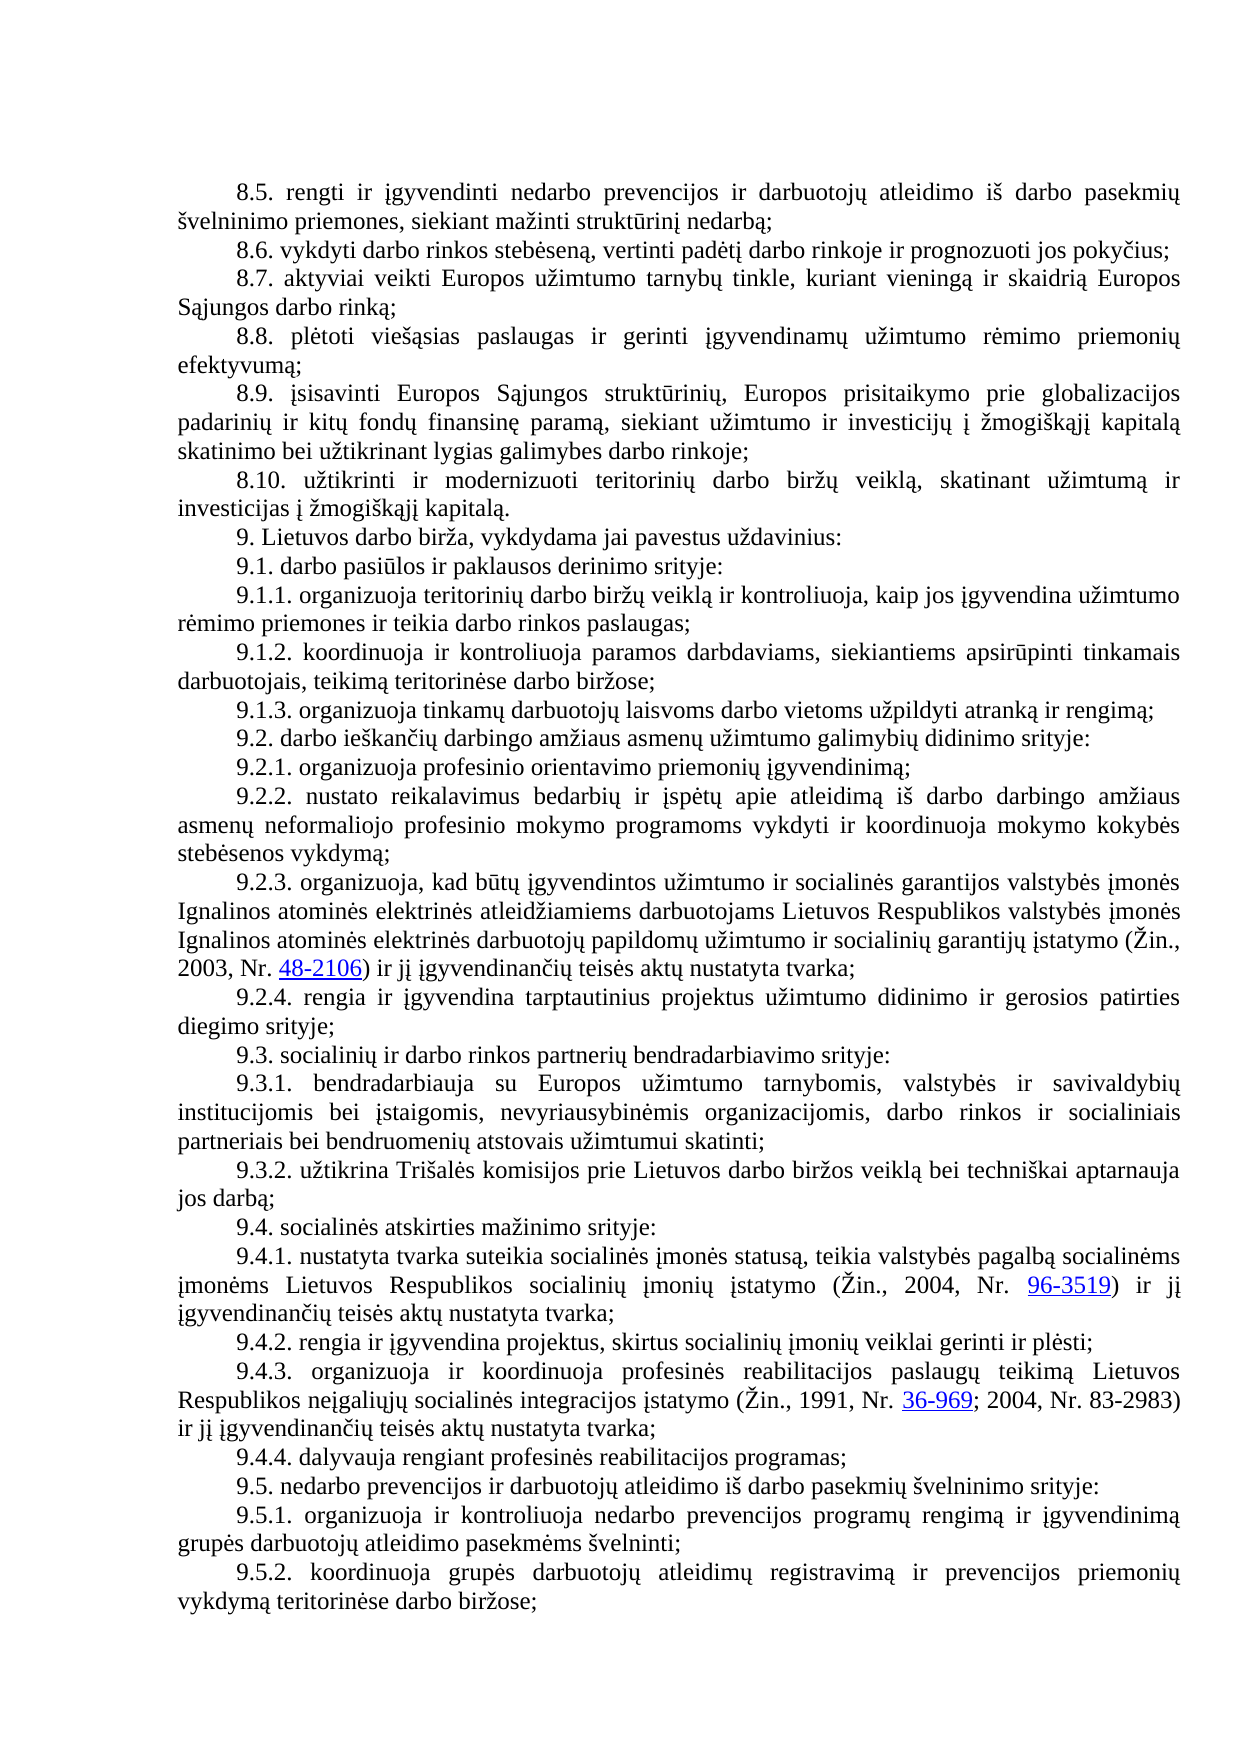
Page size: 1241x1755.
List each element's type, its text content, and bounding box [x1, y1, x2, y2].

text 9.3.2. užtikrina Trišalės komisijos prie Lietuvos darbo biržos veiklą bei techniškai aptarnauja jos darbą; [177, 1155, 1181, 1212]
text 9.5. nedarbo prevencijos ir darbuotojų atleidimo iš darbo pasekmių švelninimo srityje: [177, 1471, 1181, 1500]
text 9.2.3. organizuoja, kad būtų įgyvendintos užimtumo ir socialinės garantijos valstybės įmonės Ignalinos atominės elektrinės atleidžiamiems darbuotojams Lietuvos Respublikos valstybės įmonės Ignalinos atominės elektrinės darbuotojų papildomų užimtumo ir socialinių garantijų įstatymo (Žin., 2003, Nr. 48-2106) ir jį įgyvendinančių teisės aktų nustatyta tvarka; [177, 867, 1181, 982]
text 9.3. socialinių ir darbo rinkos partnerių bendradarbiavimo srityje: [177, 1040, 1181, 1068]
text 8.5. rengti ir įgyvendinti nedarbo prevencijos ir darbuotojų atleidimo iš darbo pasekmių švelninimo priemones, siekiant mažinti struktūrinį nedarbą; [177, 177, 1181, 235]
text 9.1.2. koordinuoja ir kontroliuoja paramos darbdaviams, siekiantiems apsirūpinti tinkamais darbuotojais, teikimą teritorinėse darbo biržose; [177, 637, 1181, 695]
text 9.1.3. organizuoja tinkamų darbuotojų laisvoms darbo vietoms užpildyti atranką ir rengimą; [177, 695, 1181, 723]
text 9.4.4. dalyvauja rengiant profesinės reabilitacijos programas; [177, 1442, 1181, 1471]
text 9.4. socialinės atskirties mažinimo srityje: [177, 1212, 1181, 1241]
text 9.4.1. nustatyta tvarka suteikia socialinės įmonės statusą, teikia valstybės pagalbą socialinėms įmonėms Lietuvos Respublikos socialinių įmonių įstatymo (Žin., 2004, Nr. 96-3519) ir jį įgyvendinančių teisės aktų nustatyta tvarka; [177, 1241, 1181, 1327]
text 8.6. vykdyti darbo rinkos stebėseną, vertinti padėtį darbo rinkoje ir prognozuoti jos pokyčius; [177, 235, 1181, 263]
text 9.5.1. organizuoja ir kontroliuoja nedarbo prevencijos programų rengimą ir įgyvendinimą grupės darbuotojų atleidimo pasekmėms švelninti; [177, 1500, 1181, 1557]
text 9.4.3. organizuoja ir koordinuoja profesinės reabilitacijos paslaugų teikimą Lietuvos Respublikos neįgaliųjų socialinės integracijos įstatymo (Žin., 1991, Nr. 36-969; 2004, Nr. 83-2983) ir jį įgyvendinančių teisės aktų nustatyta tvarka; [177, 1356, 1181, 1442]
text 9.1.1. organizuoja teritorinių darbo biržų veiklą ir kontroliuoja, kaip jos įgyvendina užimtumo rėmimo priemones ir teikia darbo rinkos paslaugas; [177, 580, 1181, 637]
text 9.1. darbo pasiūlos ir paklausos derinimo srityje: [177, 551, 1181, 580]
text 9. Lietuvos darbo birža, vykdydama jai pavestus uždavinius: [177, 522, 1181, 551]
text 8.9. įsisavinti Europos Sąjungos struktūrinių, Europos prisitaikymo prie globalizacijos padarinių ir kitų fondų finansinę paramą, siekiant užimtumo ir investicijų į žmogiškąjį kapitalą skatinimo bei užtikrinant lygias galimybes darbo rinkoje; [177, 378, 1181, 465]
text 8.10. užtikrinti ir modernizuoti teritorinių darbo biržų veiklą, skatinant užimtumą ir investicijas į žmogiškąjį kapitalą. [177, 465, 1181, 522]
text 9.3.1. bendradarbiauja su Europos užimtumo tarnybomis, valstybės ir savivaldybių institucijomis bei įstaigomis, nevyriausybinėmis organizacijomis, darbo rinkos ir socialiniais partneriais bei bendruomenių atstovais užimtumui skatinti; [177, 1068, 1181, 1155]
text 9.2.4. rengia ir įgyvendina tarptautinius projektus užimtumo didinimo ir gerosios patirties diegimo srityje; [177, 982, 1181, 1040]
text 8.7. aktyviai veikti Europos užimtumo tarnybų tinkle, kuriant vieningą ir skaidrią Europos Sąjungos darbo rinką; [177, 263, 1181, 321]
text 9.2.1. organizuoja profesinio orientavimo priemonių įgyvendinimą; [177, 752, 1181, 781]
text 9.5.2. koordinuoja grupės darbuotojų atleidimų registravimą ir prevencijos priemonių vykdymą teritorinėse darbo biržose; [177, 1557, 1181, 1615]
text 9.2.2. nustato reikalavimus bedarbių ir įspėtų apie atleidimą iš darbo darbingo amžiaus asmenų neformaliojo profesinio mokymo programoms vykdyti ir koordinuoja mokymo kokybės stebėsenos vykdymą; [177, 781, 1181, 867]
text 9.4.2. rengia ir įgyvendina projektus, skirtus socialinių įmonių veiklai gerinti ir plėsti; [177, 1327, 1181, 1356]
text 9.2. darbo ieškančių darbingo amžiaus asmenų užimtumo galimybių didinimo srityje: [177, 723, 1181, 752]
text 8.8. plėtoti viešąsias paslaugas ir gerinti įgyvendinamų užimtumo rėmimo priemonių efektyvumą; [177, 321, 1181, 378]
